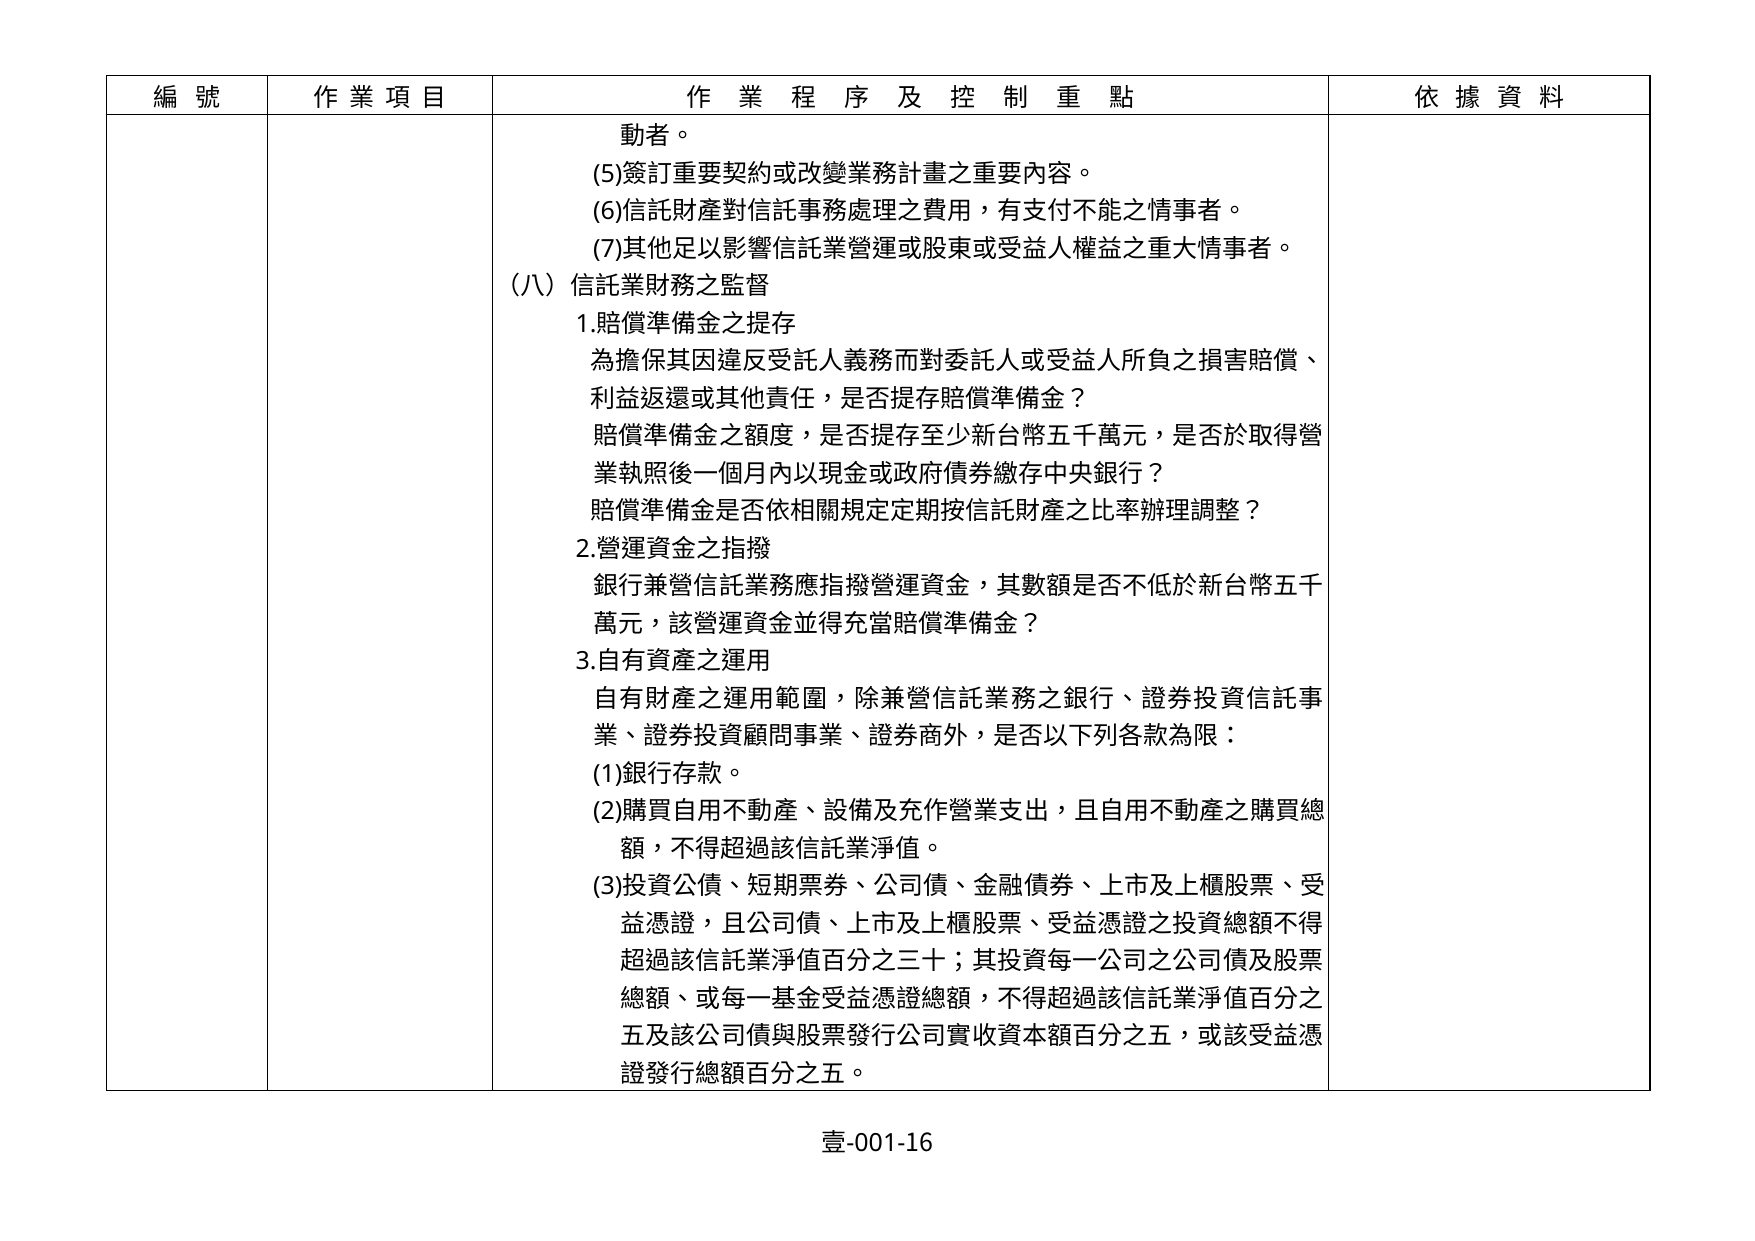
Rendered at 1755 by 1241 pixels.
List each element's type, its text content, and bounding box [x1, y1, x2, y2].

table_cell 動者。 (5)簽訂重要契約或改變業務計畫之重要內容。 (6)信託財產對信託事務處理之費用，有支付不能之情事者。 (7)其他足以影響信託業營運或股東或受益人權益之重大情事者。 （八）信託業財務之監督 1.賠償準備金之提存 為擔保其因違反受託人義務而對委託人或受益人所負之損害賠償、利益返還或其他責任，是否提存賠償準備金？ 賠償準備金之額度，是否提存至少新台幣五千萬元，是否於取得營業執照後一個月內以現金或政府債券繳存中央銀行？ 賠償準備金是否依相關規定定期按信託財產之比率辦理調整？ 2.營運資金之指撥 銀行兼營信託業務應指撥營運資金，其數額是否不低於新台幣五千萬元，該營運資金並得充當賠償準備金？ 3.自有資產之運用 自有財產之運用範圍，除兼營信託業務之銀行、證券投資信託事業、證券投資顧問事業、證券商外，是否以下列各款為限： (1)銀行存款。 (2)購買自用不動產、設備及充作營業支出，且自用不動產之購買總額，不得超過該信託業淨值。 (3)投資公債、短期票券、公司債、金融債券、上市及上櫃股票、受益憑證，且公司債、上市及上櫃股票、受益憑證之投資總額不得超過該信託業淨值百分之三十；其投資每一公司之公司債及股票總額、或每一基金受益憑證總額，不得超過該信託業淨值百分之五及該公司債與股票發行公司實收資本額百分之五，或該受益憑證發行總額百分之五。 [493, 115, 1328, 1089]
table_header [184, 0, 217, 17]
table_header 作 業 程 序 及 控 制 重 點 [493, 76, 1328, 113]
table_header 作 業 項 目 [268, 76, 492, 113]
table_header 編 號 [107, 76, 267, 113]
table_cell [107, 115, 267, 1089]
table_header 依 據 資 料 [1329, 76, 1649, 113]
table_cell [1329, 115, 1649, 1089]
table_cell [268, 115, 492, 1089]
